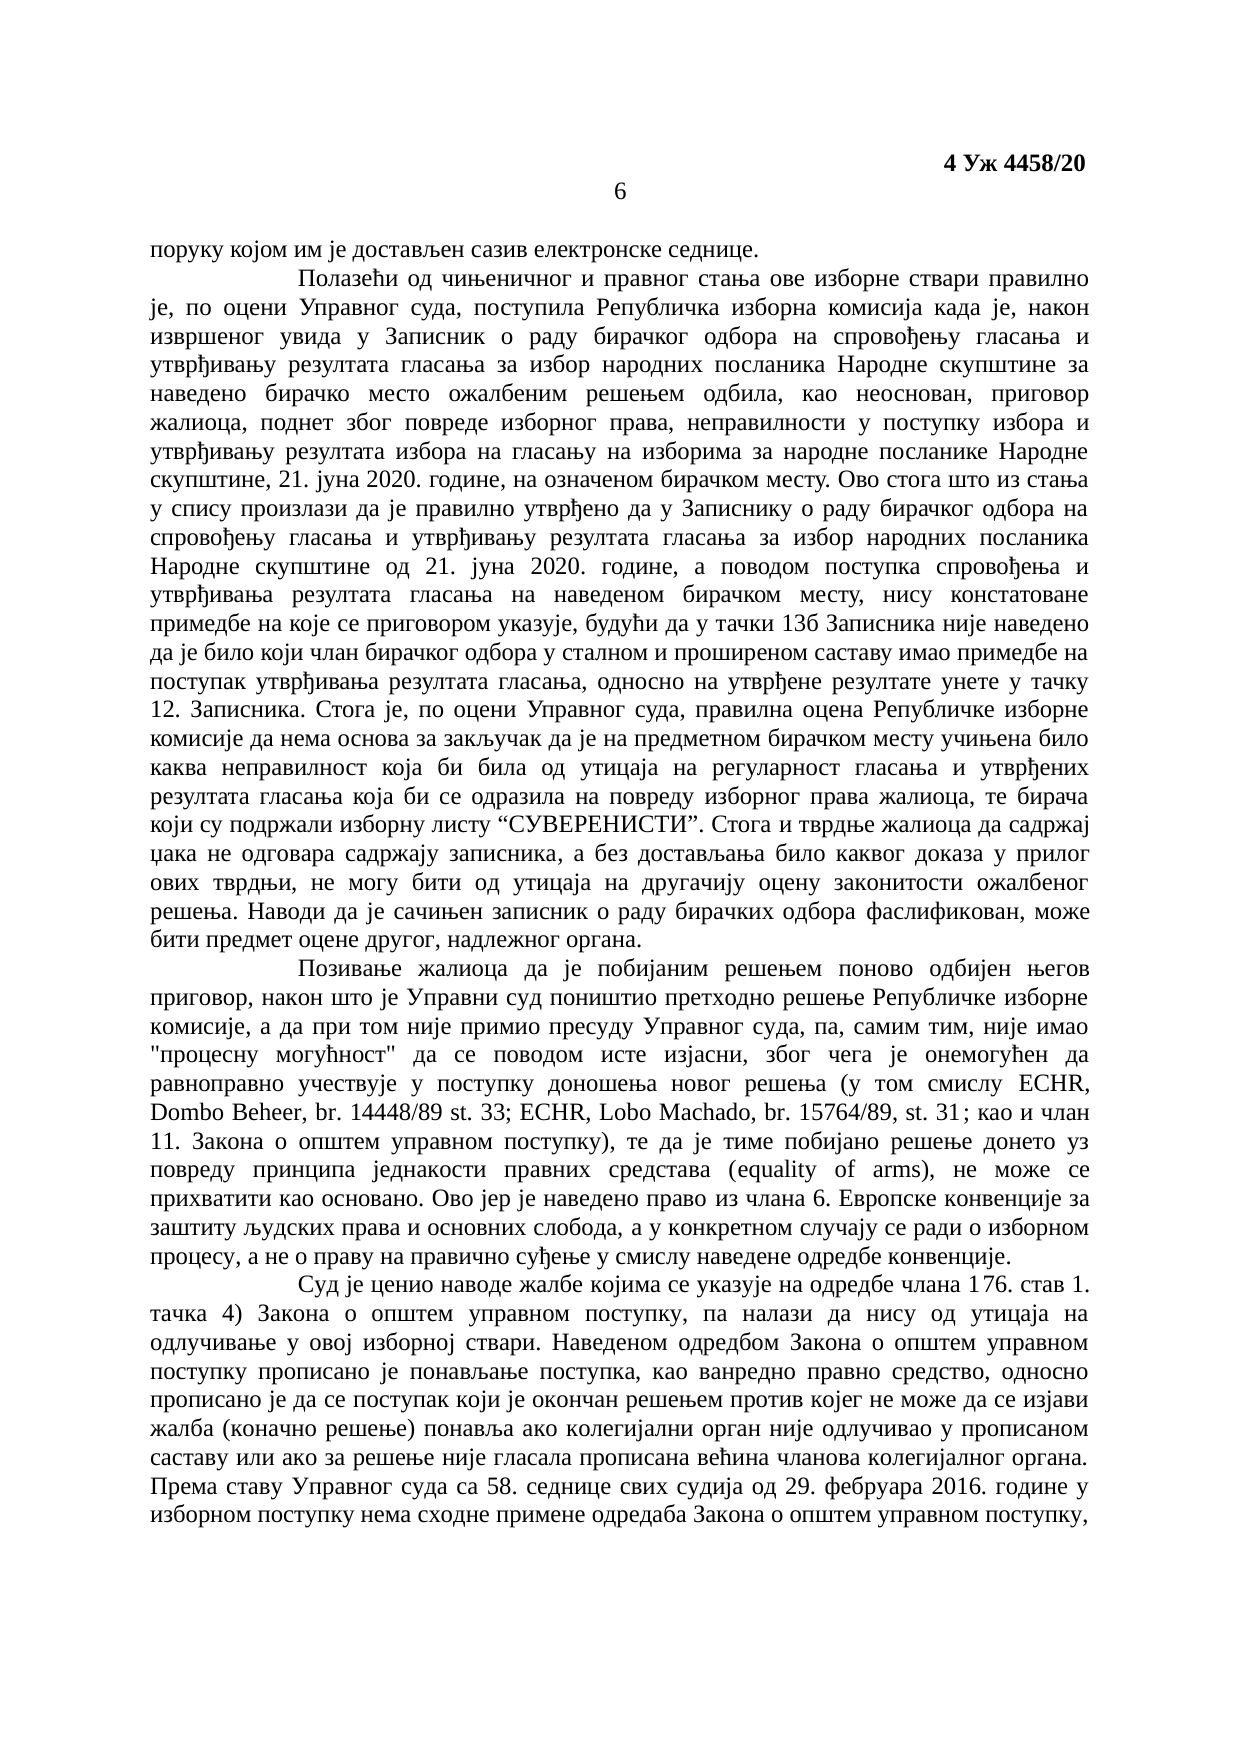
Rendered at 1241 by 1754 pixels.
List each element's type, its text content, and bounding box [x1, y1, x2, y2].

text поруку којом им је достављен сазив електронске седнице. [150, 234, 1090, 263]
text Полазећи од чињеничног и правног стања ове изборне ствари правилно је, по оцени Управног суда, поступила Републичка изборна комисија када је, након извршеног увида у Записник о раду бирачког одбора на спровођењу гласања и утврђивању резултата гласања за избор народних посланика Народне скупштине за наведено бирачко место ожалбеним решењем одбила, као неоснован, приговор жалиоца, поднет због повреде изборног права, неправилности у поступку избора и утврђивању резултата избора на гласању на изборима за народне посланике Народне скупштине, 21. јуна 2020. године, на означеном бирачком месту. Ово стога што из стања у спису произлази да је правилно утврђено да у Записнику о раду бирачког одбора на спровођењу гласања и утврђивању резултата гласања за избор народних посланика Народне скупштине од 21. јуна 2020. године, а поводом поступка спровођења и утврђивања резултата гласања на наведеном бирачком месту, нису констатоване примедбе на које се приговором указује, будући да у тачки 13б Записника није наведено да је било који члан бирачког одбора у сталном и проширеном саставу имао примедбе на поступак утврђивања резултата гласања, односно на утврђене резултате унете у тачку 12. Записника. Стога је, по оцени Управног суда, правилна оцена Републичке изборне комисије да нема основа за закључак да је на предметном бирачком месту учињена било каква неправилност која би била од утицаја на регуларност гласања и утврђених резултата гласања која би се одразила на повреду изборног права жалиоца, те бирача који су подржали изборну листу “СУВЕРЕНИСТИ”. Стога и тврдње жалиоца да садржај џака не одговара садржају записника, а без достављања било каквог доказа у прилог ових тврдњи, не могу бити од утицаја на другачију оцену законитости ожалбеног решења. Наводи да је сачињен записник о раду бирачких одбора фаслификован, може бити предмет оцене другог, надлежног органа. [150, 263, 1090, 953]
text Позивање жалиоца да је побијаним решењем поново одбијен његов приговор, након што је Управни суд поништио претходно решење Републичке изборне комисије, а да при том није примио пресуду Управног суда, па, самим тим, није имао "процесну могућност" да се поводом исте изјасни, због чега је онемогућен да равноправно учествује у поступку доношења новог решења (у том смислу ECHR, Dombo Beheer, br. 14448/89 st. 33; ECHR, Lobo Machado, br. 15764/89, st. 31; као и члан 11. Закона о општем управном поступку), те да је тиме побијано решење донето уз повреду принципа једнакости правних средстава (equality of arms), не може се прихватити као основано. Ово јер је наведено право из члана 6. Европске конвенције за заштиту људских права и основних слобода, а у конкретном случају се ради о изборном процесу, а не о праву на правично суђење у смислу наведене одредбе конвенције. [150, 953, 1090, 1269]
text Суд је ценио наводе жалбе којима се указује на одредбе члана 176. став 1. тачка 4) Закона о општем управном поступку, па налази да нису од утицаја на одлучивање у овој изборној ствари. Наведеном одредбом Закона о општем управном поступку прописано је понављање поступка, као ванредно правно средство, односно прописано је да се поступак који је окончан решењем против којег не може да се изјави жалба (коначно решење) понавља ако колегијални орган није одлучивао у прописаном саставу или ако за решење није гласала прописана већина чланова колегијалног органа. Према ставу Управног суда са 58. седнице свих судија од 29. фебруара 2016. године у изборном поступку нема сходне примене одредаба Закона о општем управном поступку, [150, 1269, 1090, 1528]
